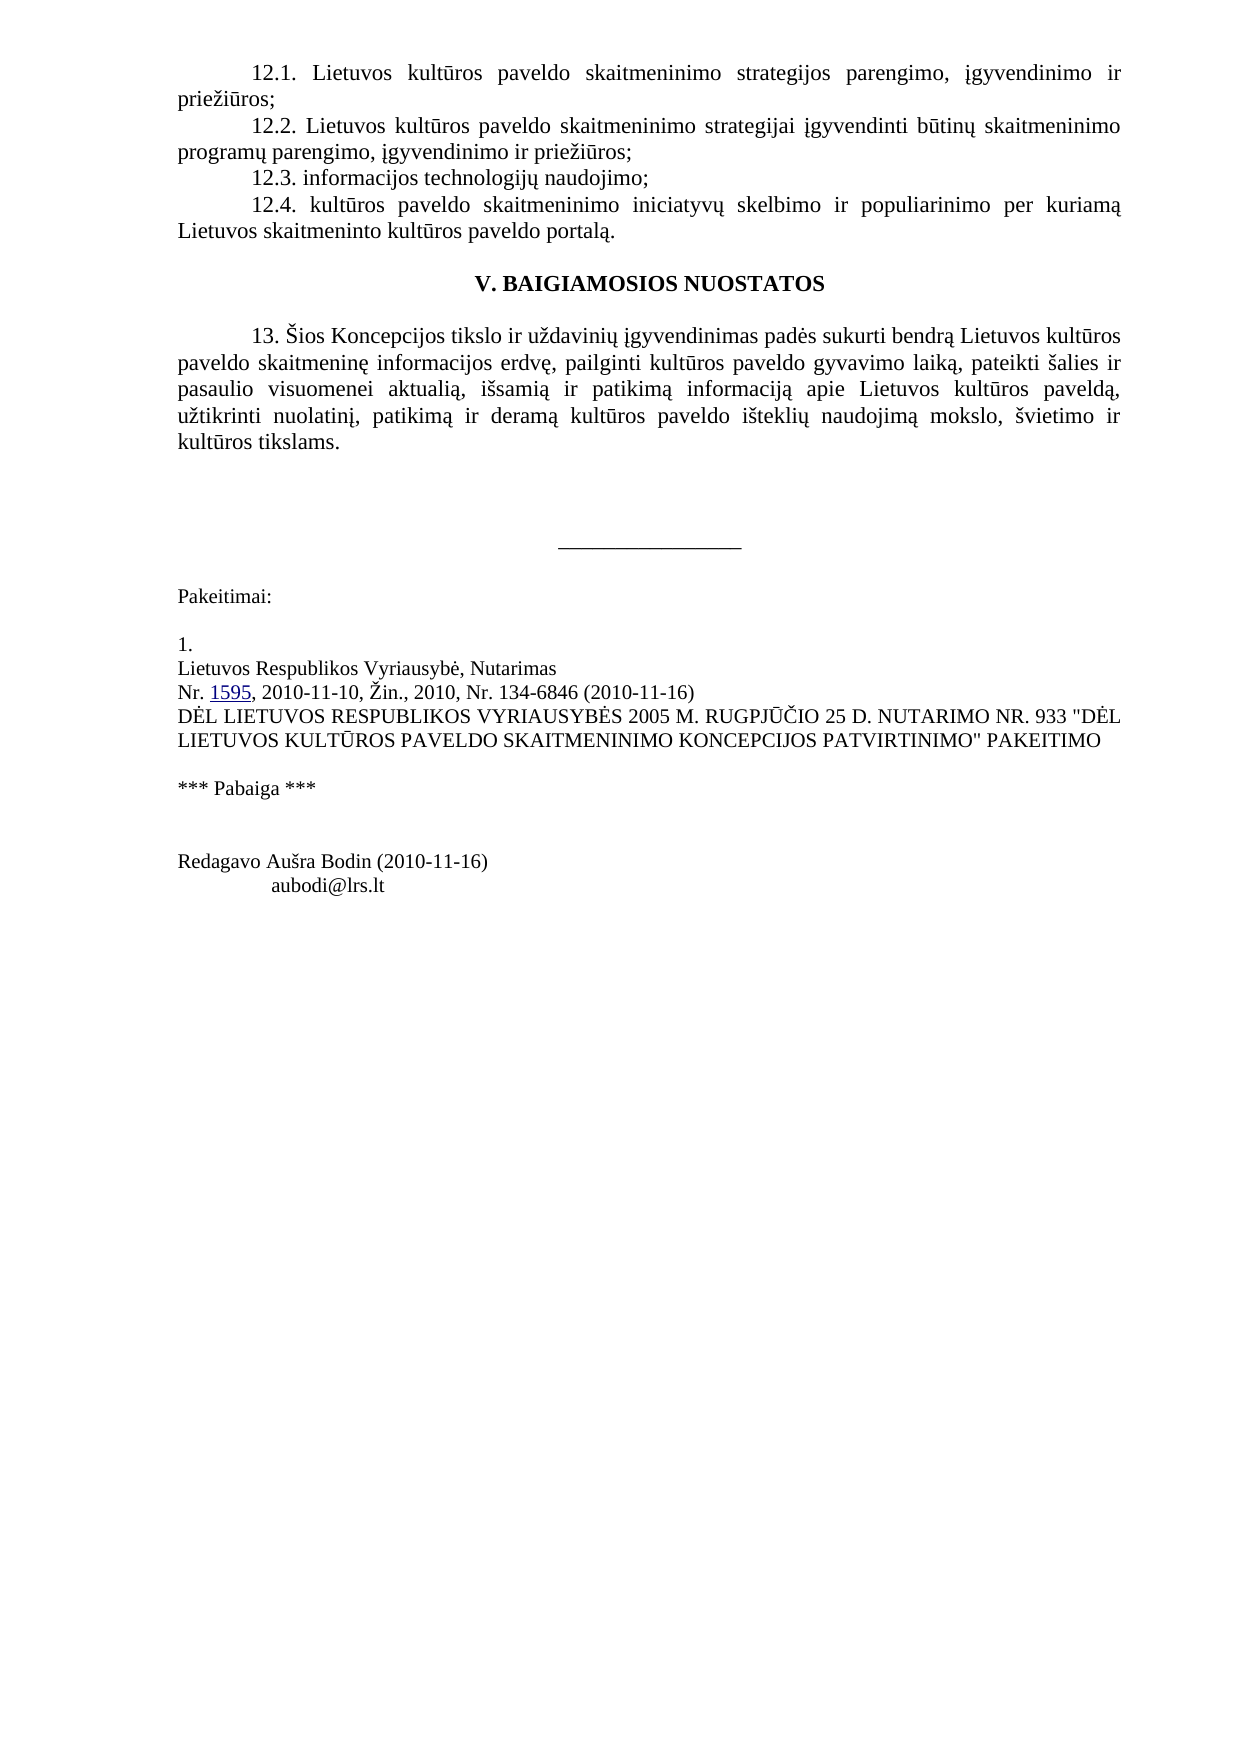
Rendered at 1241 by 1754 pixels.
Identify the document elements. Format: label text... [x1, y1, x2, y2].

text DĖL LIETUVOS RESPUBLIKOS VYRIAUSYBĖS 2005 M. RUGPJŪČIO 25 D. NUTARIMO NR. 933 "DĖL LIETUVOS KULTŪROS PAVELDO SKAITMENINIMO KONCEPCIJOS PATVIRTINIMO" PAKEITIMO [177, 704, 1122, 752]
text 12.3. informacijos technologijų naudojimo; [177, 164, 1122, 191]
text 13. Šios Koncepcijos tikslo ir uždavinių įgyvendinimas padės sukurti bendrą Lietuvos kultūros paveldo skaitmeninę informacijos erdvę, pailginti kultūros paveldo gyvavimo laiką, pateikti šalies ir pasaulio visuomenei aktualią, išsamią ir patikimą informaciją apie Lietuvos kultūros paveldą, užtikrinti nuolatinį, patikimą ir deramą kultūros paveldo išteklių naudojimą mokslo, švietimo ir kultūros tikslams. [177, 323, 1122, 454]
text 12.2. Lietuvos kultūros paveldo skaitmeninimo strategijai įgyvendinti būtinų skaitmeninimo programų parengimo, įgyvendinimo ir priežiūros; [177, 112, 1122, 164]
text Pakeitimai: [177, 584, 1122, 608]
text 12.1. Lietuvos kultūros paveldo skaitmeninimo strategijos parengimo, įgyvendinimo ir priežiūros; [177, 59, 1122, 112]
text 12.4. kultūros paveldo skaitmeninimo iniciatyvų skelbimo ir populiarinimo per kuriamą Lietuvos skaitmeninto kultūros paveldo portalą. [177, 191, 1122, 243]
text *** Pabaiga *** [177, 776, 1122, 800]
text aubodi@lrs.lt [177, 873, 1122, 897]
text Nr. 1595, 2010-11-10, Žin., 2010, Nr. 134-6846 (2010-11-16) [177, 680, 1122, 704]
text Lietuvos Respublikos Vyriausybė, Nutarimas [177, 656, 1122, 680]
subtitle V. BAIGIAMOSIOS NUOSTATOS [177, 270, 1122, 296]
text Redagavo Aušra Bodin (2010-11-16) [177, 848, 1122, 873]
text –––––––––––––––– [177, 533, 1122, 560]
text 1. [177, 632, 1122, 656]
